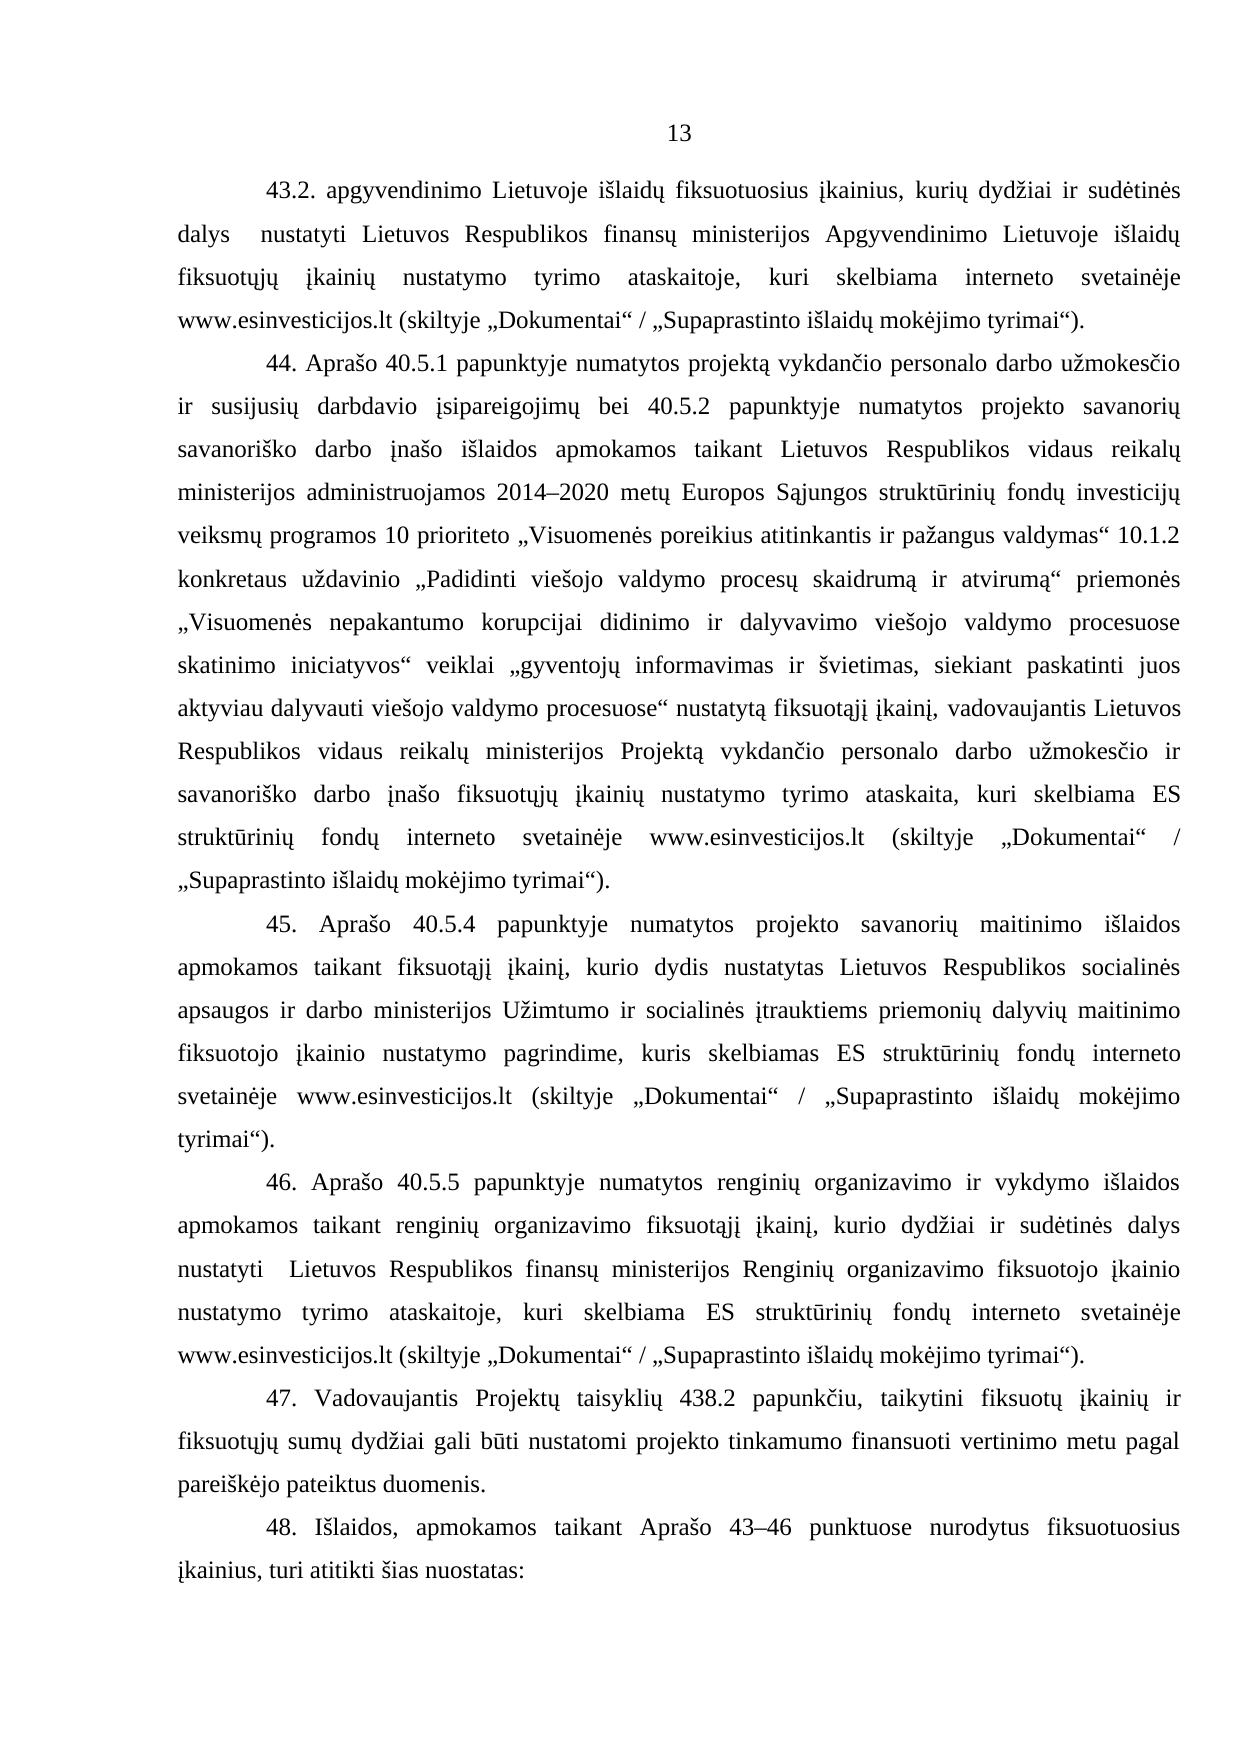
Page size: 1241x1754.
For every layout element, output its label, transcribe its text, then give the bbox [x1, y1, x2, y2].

text 43.2. apgyvendinimo Lietuvoje išlaidų fiksuotuosius įkainius, kurių dydžiai ir sudėtinės dalys nustatyti Lietuvos Respublikos finansų ministerijos Apgyvendinimo Lietuvoje išlaidų fiksuotųjų įkainių nustatymo tyrimo ataskaitoje, kuri skelbiama interneto svetainėje www.esinvesticijos.lt (skiltyje „Dokumentai“ / „Supaprastinto išlaidų mokėjimo tyrimai“). [177, 176, 1181, 334]
text 45. Aprašo 40.5.4 papunktyje numatytos projekto savanorių maitinimo išlaidos apmokamos taikant fiksuotąjį įkainį, kurio dydis nustatytas Lietuvos Respublikos socialinės apsaugos ir darbo ministerijos Užimtumo ir socialinės įtrauktiems priemonių dalyvių maitinimo fiksuotojo įkainio nustatymo pagrindime, kuris skelbiamas ES struktūrinių fondų interneto svetainėje www.esinvesticijos.lt (skiltyje „Dokumentai“ / „Supaprastinto išlaidų mokėjimo tyrimai“). [177, 909, 1181, 1153]
text 47. Vadovaujantis Projektų taisyklių 438.2 papunkčiu, taikytini fiksuotų įkainių ir fiksuotųjų sumų dydžiai gali būti nustatomi projekto tinkamumo finansuoti vertinimo metu pagal pareiškėjo pateiktus duomenis. [177, 1383, 1181, 1498]
text 48. Išlaidos, apmokamos taikant Aprašo 43–46 punktuose nurodytus fiksuotuosius įkainius, turi atitikti šias nuostatas: [177, 1512, 1181, 1584]
text 46. Aprašo 40.5.5 papunktyje numatytos renginių organizavimo ir vykdymo išlaidos apmokamos taikant renginių organizavimo fiksuotąjį įkainį, kurio dydžiai ir sudėtinės dalys nustatyti Lietuvos Respublikos finansų ministerijos Renginių organizavimo fiksuotojo įkainio nustatymo tyrimo ataskaitoje, kuri skelbiama ES struktūrinių fondų interneto svetainėje www.esinvesticijos.lt (skiltyje „Dokumentai“ / „Supaprastinto išlaidų mokėjimo tyrimai“). [177, 1167, 1181, 1369]
text 44. Aprašo 40.5.1 papunktyje numatytos projektą vykdančio personalo darbo užmokesčio ir susijusių darbdavio įsipareigojimų bei 40.5.2 papunktyje numatytos projekto savanorių savanoriško darbo įnašo išlaidos apmokamos taikant Lietuvos Respublikos vidaus reikalų ministerijos administruojamos 2014–2020 metų Europos Sąjungos struktūrinių fondų investicijų veiksmų programos 10 prioriteto „Visuomenės poreikius atitinkantis ir pažangus valdymas“ 10.1.2 konkretaus uždavinio „Padidinti viešojo valdymo procesų skaidrumą ir atvirumą“ priemonės „Visuomenės nepakantumo korupcijai didinimo ir dalyvavimo viešojo valdymo procesuose skatinimo iniciatyvos“ veiklai „gyventojų informavimas ir švietimas, siekiant paskatinti juos aktyviau dalyvauti viešojo valdymo procesuose“ nustatytą fiksuotąjį įkainį, vadovaujantis Lietuvos Respublikos vidaus reikalų ministerijos Projektą vykdančio personalo darbo užmokesčio ir savanoriško darbo įnašo fiksuotųjų įkainių nustatymo tyrimo ataskaita, kuri skelbiama ES struktūrinių fondų interneto svetainėje www.esinvesticijos.lt (skiltyje „Dokumentai“ / „Supaprastinto išlaidų mokėjimo tyrimai“). [177, 348, 1181, 894]
